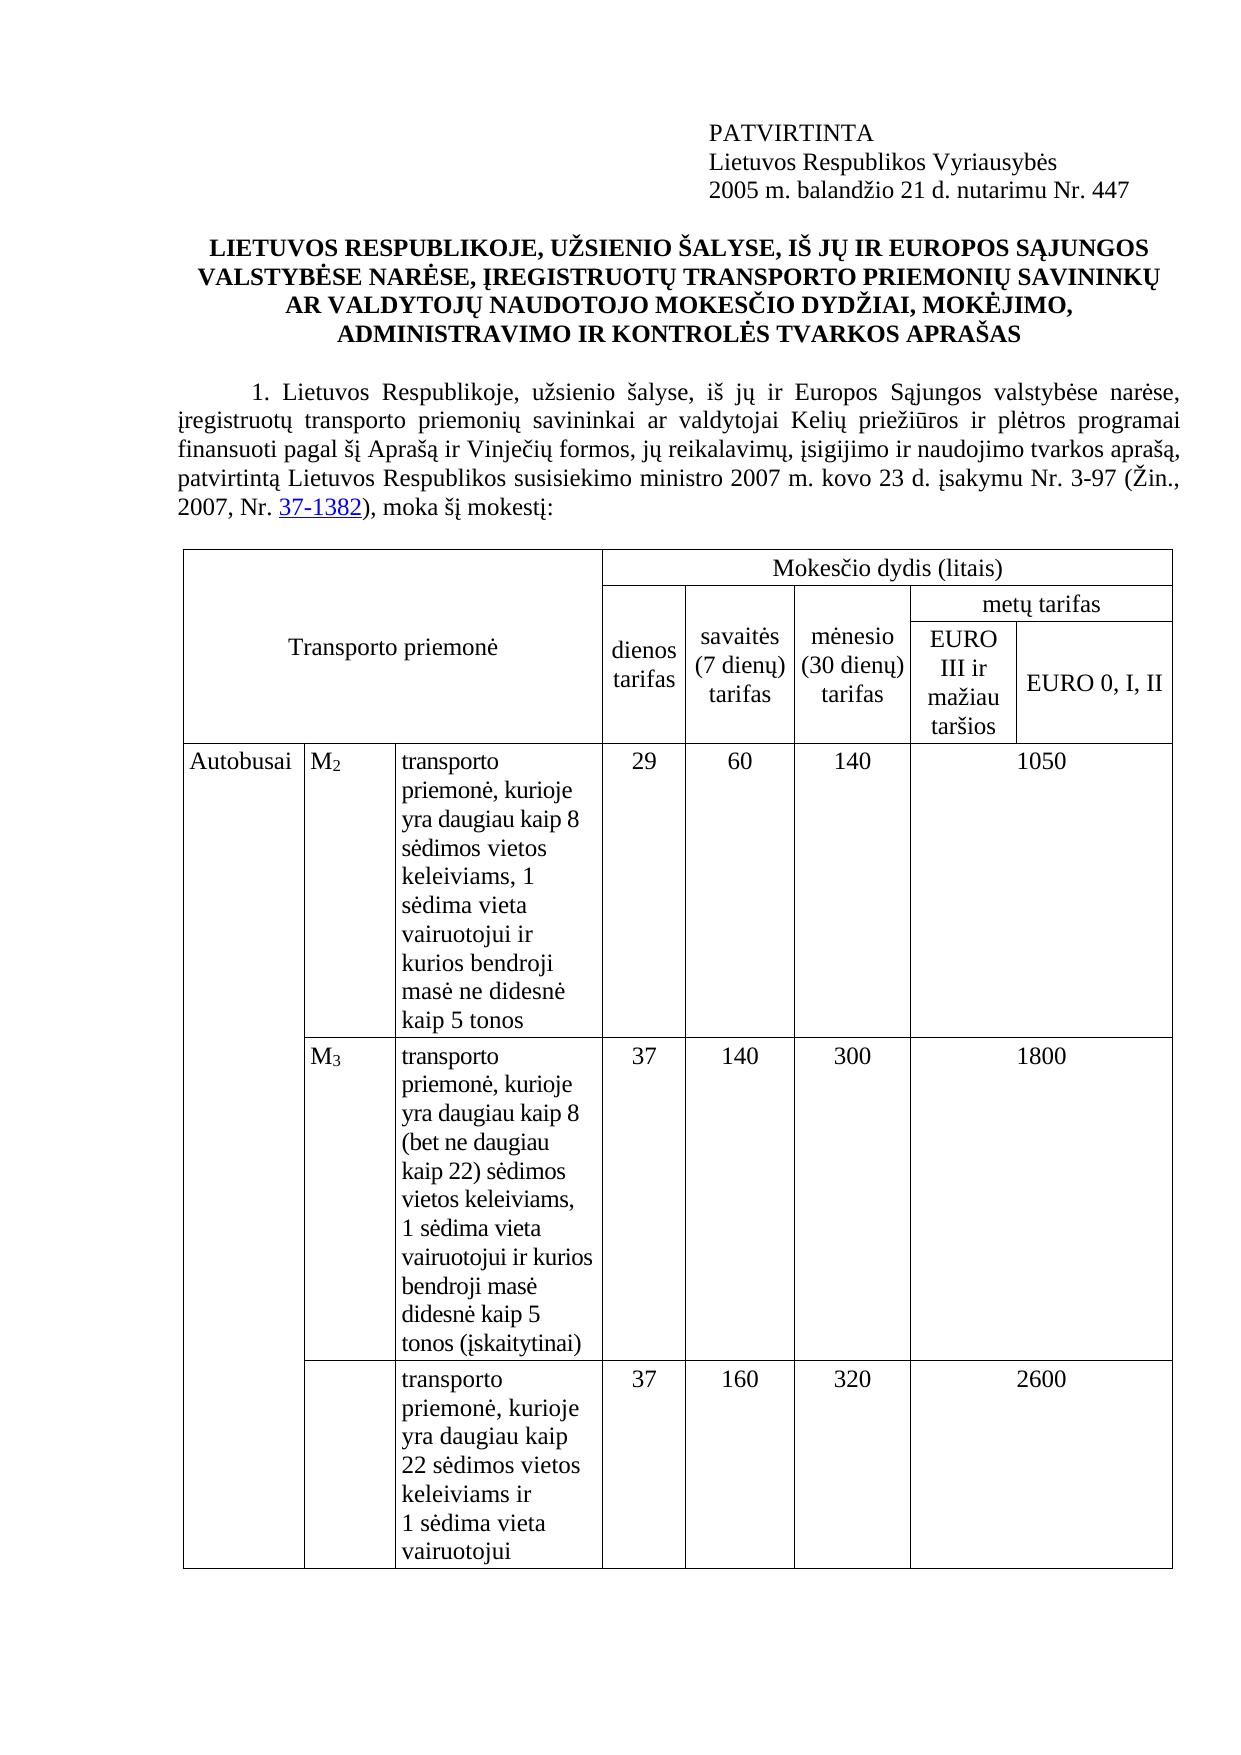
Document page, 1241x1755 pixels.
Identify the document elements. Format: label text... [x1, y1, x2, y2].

table_cell [305, 1361, 395, 1568]
table_cell 37 [603, 1361, 685, 1568]
table_cell savaitės (7 dienų) tarifas [686, 586, 794, 742]
table_cell 300 [795, 1038, 910, 1360]
table_cell mėnesio (30 dienų) tarifas [795, 586, 910, 742]
text 1. Lietuvos Respublikoje, užsienio šalyse, iš jų ir Europos Sąjungos valstybėse narėse, įregistruotų transporto priemonių savininkai ar valdytojai Kelių priežiūros ir plėtros programai finansuoti pagal šį Aprašą ir Vinječių formos, jų reikalavimų, įsigijimo ir naudojimo tvarkos aprašą, patvirtintą Lietuvos Respublikos susisiekimo ministro 2007 m. kovo 23 d. įsakymu Nr. 3-97 (Žin., 2007, Nr. 37-1382), moka šį mokestį: [177, 377, 1181, 521]
table_cell 1050 [911, 744, 1172, 1037]
table_cell transporto priemonė, kurioje yra daugiau kaip 8 (bet ne daugiau kaip 22) sėdimos vietos keleiviams, 1 sėdima vieta vairuotojui ir kurios bendroji masė didesnė kaip 5 tonos (įskaitytinai) [396, 1038, 602, 1360]
text PATVIRTINTA [177, 118, 1181, 147]
table_cell transporto priemonė, kurioje yra daugiau kaip 22 sėdimos vietos keleiviams ir 1 sėdima vieta vairuotojui [396, 1361, 602, 1568]
table_cell metų tarifas [911, 586, 1172, 621]
table_cell dienos tarifas [603, 586, 685, 742]
table_cell 2600 [911, 1361, 1172, 1568]
text Lietuvos Respublikos Vyriausybės [177, 147, 1181, 176]
table_cell 140 [795, 744, 910, 1037]
table_cell EURO 0, I, II [1017, 622, 1172, 742]
table_cell transporto priemonė, kurioje yra daugiau kaip 8 sėdimos vietos keleiviams, 1 sėdima vieta vairuotojui ir kurios bendroji masė ne didesnė kaip 5 tonos [396, 744, 602, 1037]
table_cell 37 [603, 1038, 685, 1360]
text 2005 m. balandžio 21 d. nutarimu Nr. 447 [177, 176, 1181, 204]
table_cell 60 [686, 744, 794, 1037]
table_header Transporto priemonė [184, 550, 602, 742]
table_cell 140 [686, 1038, 794, 1360]
table_cell 160 [686, 1361, 794, 1568]
table_cell M3 [305, 1038, 395, 1360]
table_cell 1800 [911, 1038, 1172, 1360]
text LIETUVOS RESPUBLIKOJE, UŽSIENIO ŠALYSE, IŠ JŲ IR EUROPOS SĄJUNGOS VALSTYBĖSE NARĖSE, ĮREGISTRUOTŲ TRANSPORTO PRIEMONIŲ SAVININKŲ AR VALDYTOJŲ NAUDOTOJO MOKESČIO DYDŽIAI, MOKĖJIMO, ADMINISTRAVIMO IR KONTROLĖS TVARKOS APRAŠAS [177, 233, 1181, 348]
table_cell 320 [795, 1361, 910, 1568]
table_cell EURO III ir mažiau taršios [911, 622, 1016, 742]
table_cell M2 [305, 744, 395, 1037]
table_cell 29 [603, 744, 685, 1037]
table_header Mokesčio dydis (litais) [603, 550, 1172, 585]
table_cell Autobusai [184, 744, 304, 1568]
